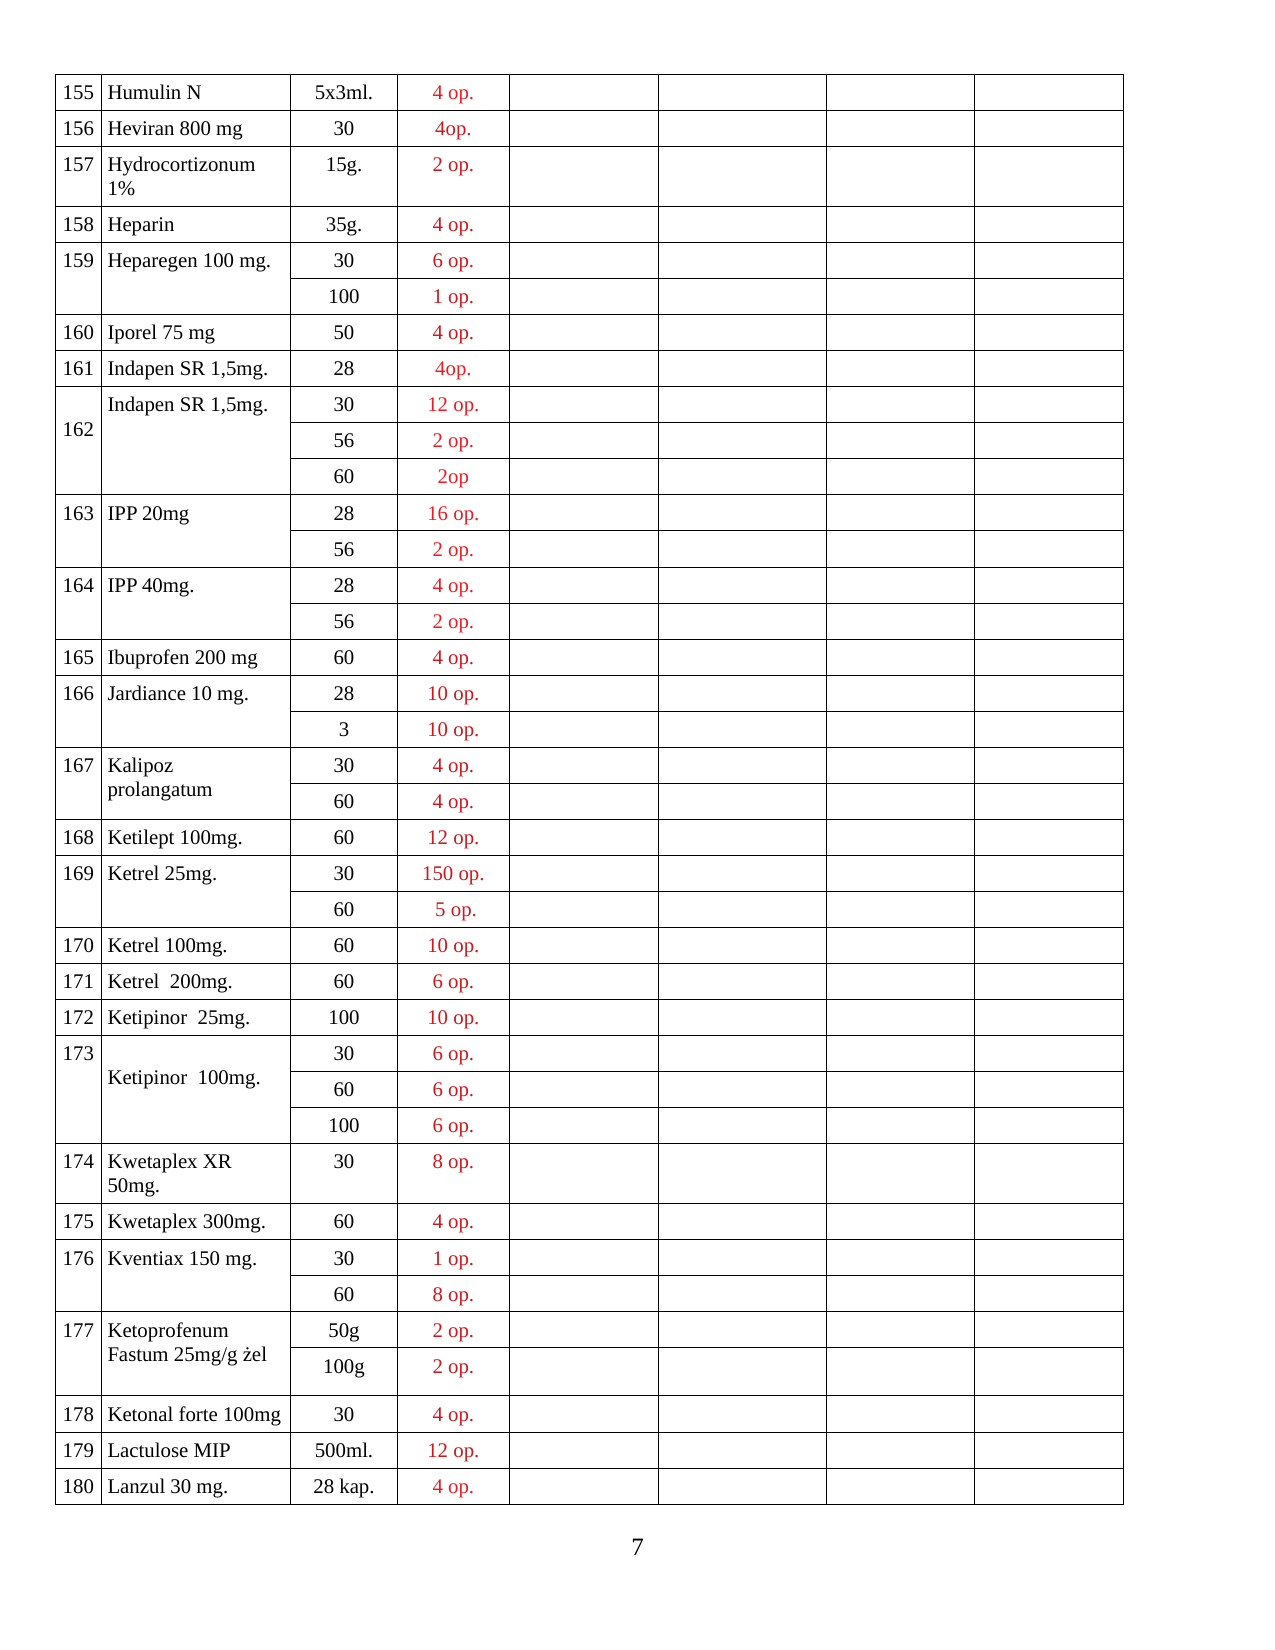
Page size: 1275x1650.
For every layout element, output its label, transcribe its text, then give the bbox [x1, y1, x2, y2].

table_cell 2 op. [398, 1348, 509, 1395]
table_cell [659, 1072, 826, 1107]
table_cell [659, 604, 826, 638]
table_cell Ketipinor 100mg. [102, 1036, 290, 1143]
table_cell 60 [291, 1204, 397, 1239]
table_cell [510, 604, 658, 638]
table_cell 28 [291, 568, 397, 602]
table_cell 60 [291, 1072, 397, 1107]
table_cell [659, 243, 826, 278]
table_cell 4 op. [398, 568, 509, 602]
table_cell [827, 1240, 974, 1275]
table_cell 60 [291, 459, 397, 494]
table_cell 176 [56, 1240, 101, 1311]
table_cell [510, 1240, 658, 1275]
table_cell [975, 147, 1123, 206]
table_cell [659, 531, 826, 566]
table_cell 28 [291, 351, 397, 386]
table_cell [659, 1204, 826, 1239]
table_cell [827, 1036, 974, 1071]
table_cell Humulin N [102, 75, 290, 110]
table_cell [975, 75, 1123, 110]
table_cell [510, 1036, 658, 1071]
table_cell 30 [291, 387, 397, 422]
table_cell [975, 1312, 1123, 1347]
table_cell [827, 1144, 974, 1203]
table_cell [659, 1276, 826, 1311]
table_cell [659, 459, 826, 494]
table_cell [659, 1396, 826, 1431]
table_cell 3 [291, 712, 397, 747]
table_cell 15g. [291, 147, 397, 206]
table_cell [659, 315, 826, 350]
table_cell [827, 1469, 974, 1503]
table_cell Ketrel 100mg. [102, 928, 290, 963]
table_cell 500ml. [291, 1433, 397, 1467]
table_cell [975, 1396, 1123, 1431]
table_cell 4 op. [398, 1469, 509, 1503]
table_cell 157 [56, 147, 101, 206]
table_cell Ketipinor 25mg. [102, 1000, 290, 1035]
table_cell [975, 1204, 1123, 1239]
table_cell 150 op. [398, 856, 509, 891]
table_cell [827, 495, 974, 530]
table_cell 30 [291, 1036, 397, 1071]
table_cell [510, 1312, 658, 1347]
table_cell 2 op. [398, 147, 509, 206]
table_cell Kwetaplex XR 50mg. [102, 1144, 290, 1203]
table_cell [827, 928, 974, 963]
table_cell [975, 1240, 1123, 1275]
table_cell [975, 568, 1123, 602]
table_cell [975, 1036, 1123, 1071]
table_cell [510, 459, 658, 494]
table_cell [659, 964, 826, 999]
table_cell [510, 1108, 658, 1143]
table_cell Indapen SR 1,5mg. [102, 387, 290, 494]
table_cell 6 op. [398, 243, 509, 278]
table_cell [510, 243, 658, 278]
table_cell Ketrel 25mg. [102, 856, 290, 927]
table_cell [510, 315, 658, 350]
table_cell 60 [291, 964, 397, 999]
table_cell [659, 1348, 826, 1395]
table_cell [659, 1108, 826, 1143]
table_cell [510, 748, 658, 783]
table_cell 56 [291, 423, 397, 458]
table_cell 164 [56, 568, 101, 638]
table_cell 30 [291, 1396, 397, 1431]
table_cell 4 op. [398, 784, 509, 819]
table_cell [510, 423, 658, 458]
table_cell 167 [56, 748, 101, 819]
table_cell [510, 1072, 658, 1107]
table_cell 4 op. [398, 207, 509, 242]
table_cell [659, 676, 826, 711]
table_cell 4 op. [398, 315, 509, 350]
table_cell [510, 1204, 658, 1239]
table_cell Iporel 75 mg [102, 315, 290, 350]
table_cell [827, 423, 974, 458]
table_cell [975, 928, 1123, 963]
table_cell [510, 676, 658, 711]
table_cell 30 [291, 111, 397, 146]
table_cell [827, 1072, 974, 1107]
table_cell [827, 207, 974, 242]
table_cell 155 [56, 75, 101, 110]
table_cell [975, 820, 1123, 855]
table_cell [510, 856, 658, 891]
table_cell 60 [291, 820, 397, 855]
table_cell [827, 147, 974, 206]
table_cell [510, 207, 658, 242]
table_cell Ketrel 200mg. [102, 964, 290, 999]
table_cell [827, 531, 974, 566]
table_cell [510, 351, 658, 386]
table_cell 4 op. [398, 640, 509, 674]
table_cell Ketonal forte 100mg [102, 1396, 290, 1431]
table_cell 2 op. [398, 423, 509, 458]
table_cell 173 [56, 1036, 101, 1143]
table_cell 5 op. [398, 892, 509, 927]
table_cell [659, 1000, 826, 1035]
table_cell [975, 315, 1123, 350]
table_cell 159 [56, 243, 101, 314]
table_cell 100g [291, 1348, 397, 1395]
table_cell Ketoprofenum Fastum 25mg/g żel [102, 1312, 290, 1395]
table_cell 100 [291, 1000, 397, 1035]
table_cell [827, 1276, 974, 1311]
table_cell 162 [56, 387, 101, 494]
table_cell 178 [56, 1396, 101, 1431]
table_cell [659, 1433, 826, 1467]
table_cell [827, 640, 974, 674]
table_cell 10 op. [398, 712, 509, 747]
table_cell [827, 387, 974, 422]
table_cell [510, 892, 658, 927]
table_cell [510, 75, 658, 110]
table_cell 8 op. [398, 1276, 509, 1311]
table_cell [510, 495, 658, 530]
table_cell 160 [56, 315, 101, 350]
table_cell 4op. [398, 351, 509, 386]
table_cell 6 op. [398, 1036, 509, 1071]
table_cell [510, 147, 658, 206]
table_cell [975, 279, 1123, 314]
table_cell [975, 207, 1123, 242]
table_cell [510, 928, 658, 963]
table_cell 35g. [291, 207, 397, 242]
table_cell [659, 1312, 826, 1347]
table_cell [975, 1469, 1123, 1503]
table_cell 30 [291, 748, 397, 783]
table_cell Kwetaplex 300mg. [102, 1204, 290, 1239]
table_cell [510, 279, 658, 314]
table_cell 12 op. [398, 387, 509, 422]
table_cell 60 [291, 1276, 397, 1311]
table_cell 2 op. [398, 531, 509, 566]
table_cell 30 [291, 856, 397, 891]
table_cell Hydrocortizonum 1% [102, 147, 290, 206]
table_cell Ketilept 100mg. [102, 820, 290, 855]
table_cell 161 [56, 351, 101, 386]
table_cell [510, 531, 658, 566]
table_cell [510, 568, 658, 602]
table_cell 16 op. [398, 495, 509, 530]
table_cell 174 [56, 1144, 101, 1203]
table_cell 60 [291, 892, 397, 927]
table_cell 30 [291, 243, 397, 278]
table_cell [659, 387, 826, 422]
table_cell IPP 40mg. [102, 568, 290, 638]
table_cell Heparin [102, 207, 290, 242]
table_cell 60 [291, 640, 397, 674]
table_cell 50g [291, 1312, 397, 1347]
table_cell 8 op. [398, 1144, 509, 1203]
table_cell [659, 279, 826, 314]
table_cell [827, 1108, 974, 1143]
table_cell [827, 315, 974, 350]
table_cell [659, 495, 826, 530]
table_cell [659, 1469, 826, 1503]
table_cell [659, 1036, 826, 1071]
table_cell 12 op. [398, 1433, 509, 1467]
table_cell 6 op. [398, 1072, 509, 1107]
table_cell [975, 531, 1123, 566]
table_cell [510, 640, 658, 674]
table_cell 166 [56, 676, 101, 747]
table_cell 6 op. [398, 964, 509, 999]
table_cell [827, 856, 974, 891]
table_cell [827, 351, 974, 386]
table_cell 4 op. [398, 748, 509, 783]
table_cell 30 [291, 1240, 397, 1275]
table_cell [510, 111, 658, 146]
table_cell Heviran 800 mg [102, 111, 290, 146]
table_cell 10 op. [398, 676, 509, 711]
table_cell [659, 147, 826, 206]
table_cell 56 [291, 531, 397, 566]
table_cell [510, 1469, 658, 1503]
table_cell [510, 820, 658, 855]
table_cell [975, 1144, 1123, 1203]
table_cell 165 [56, 640, 101, 674]
table_cell 2op [398, 459, 509, 494]
table_cell [975, 423, 1123, 458]
table_cell 1 op. [398, 279, 509, 314]
table_cell [975, 1433, 1123, 1467]
table_cell [659, 712, 826, 747]
table_cell 163 [56, 495, 101, 566]
table_cell IPP 20mg [102, 495, 290, 566]
table_cell 60 [291, 784, 397, 819]
table_cell [659, 748, 826, 783]
table_cell 4 op. [398, 1204, 509, 1239]
table_cell 168 [56, 820, 101, 855]
table_cell [827, 1204, 974, 1239]
table_cell 172 [56, 1000, 101, 1035]
table_cell 30 [291, 1144, 397, 1203]
table_cell 10 op. [398, 1000, 509, 1035]
table_cell [659, 892, 826, 927]
table_cell [975, 676, 1123, 711]
table_cell Lanzul 30 mg. [102, 1469, 290, 1503]
table_cell 12 op. [398, 820, 509, 855]
table_cell 170 [56, 928, 101, 963]
table_cell 171 [56, 964, 101, 999]
table_cell [975, 387, 1123, 422]
table_cell [975, 640, 1123, 674]
table_cell [659, 207, 826, 242]
table_cell 56 [291, 604, 397, 638]
table_cell [827, 676, 974, 711]
table_cell [827, 75, 974, 110]
table_cell [975, 1348, 1123, 1395]
table_cell [975, 604, 1123, 638]
table_cell [975, 856, 1123, 891]
table_cell [827, 1396, 974, 1431]
table_cell 10 op. [398, 928, 509, 963]
table_cell [659, 351, 826, 386]
table_cell 175 [56, 1204, 101, 1239]
table_cell [659, 820, 826, 855]
table_cell [827, 748, 974, 783]
table_cell Jardiance 10 mg. [102, 676, 290, 747]
table_cell [975, 1108, 1123, 1143]
table_cell [827, 784, 974, 819]
table_cell [659, 1144, 826, 1203]
table_cell 28 [291, 495, 397, 530]
table_cell [510, 964, 658, 999]
table_cell 5x3ml. [291, 75, 397, 110]
table_cell Indapen SR 1,5mg. [102, 351, 290, 386]
table_cell [510, 1000, 658, 1035]
table_cell [510, 1144, 658, 1203]
table_cell [659, 423, 826, 458]
table_cell [827, 1312, 974, 1347]
table_cell 158 [56, 207, 101, 242]
table_cell [659, 856, 826, 891]
table_cell [827, 111, 974, 146]
table_cell 28 [291, 676, 397, 711]
table_cell 4op. [398, 111, 509, 146]
table_cell 50 [291, 315, 397, 350]
table_cell [975, 748, 1123, 783]
table_cell [827, 1348, 974, 1395]
table_cell [659, 640, 826, 674]
table_cell [827, 279, 974, 314]
table_cell [510, 1396, 658, 1431]
table_cell [827, 712, 974, 747]
table_cell [659, 568, 826, 602]
table_cell [659, 1240, 826, 1275]
table_cell [975, 892, 1123, 927]
table_cell [659, 784, 826, 819]
table_cell [975, 495, 1123, 530]
table_cell 100 [291, 279, 397, 314]
table_cell [510, 1433, 658, 1467]
table_cell 180 [56, 1469, 101, 1503]
table_cell [827, 964, 974, 999]
table_cell 28 kap. [291, 1469, 397, 1503]
table_cell 60 [291, 928, 397, 963]
table_cell [510, 784, 658, 819]
table_cell 169 [56, 856, 101, 927]
table_cell [659, 928, 826, 963]
table_cell [975, 351, 1123, 386]
table_cell Heparegen 100 mg. [102, 243, 290, 314]
table_cell 177 [56, 1312, 101, 1395]
table_cell [827, 892, 974, 927]
table_cell 2 op. [398, 604, 509, 638]
table_cell Ibuprofen 200 mg [102, 640, 290, 674]
table_cell [659, 75, 826, 110]
table_cell Lactulose MIP [102, 1433, 290, 1467]
table_cell [827, 568, 974, 602]
table_cell [975, 712, 1123, 747]
table_cell 179 [56, 1433, 101, 1467]
table_cell [827, 459, 974, 494]
table_cell 156 [56, 111, 101, 146]
table_cell 6 op. [398, 1108, 509, 1143]
table_cell [827, 1000, 974, 1035]
table_cell [827, 820, 974, 855]
table_cell [510, 712, 658, 747]
table_cell [975, 964, 1123, 999]
table_cell 4 op. [398, 75, 509, 110]
table_cell [975, 1000, 1123, 1035]
table_cell [975, 243, 1123, 278]
table_cell [510, 1276, 658, 1311]
table_cell 4 op. [398, 1396, 509, 1431]
table_cell [659, 111, 826, 146]
table_cell [975, 1276, 1123, 1311]
table_cell [510, 387, 658, 422]
table_cell 100 [291, 1108, 397, 1143]
table_cell [975, 784, 1123, 819]
table_cell Kventiax 150 mg. [102, 1240, 290, 1311]
table_cell [975, 1072, 1123, 1107]
table_cell [510, 1348, 658, 1395]
table_cell [827, 243, 974, 278]
table_cell 1 op. [398, 1240, 509, 1275]
table_cell [975, 111, 1123, 146]
table_cell [827, 1433, 974, 1467]
table_cell 2 op. [398, 1312, 509, 1347]
table_cell [827, 604, 974, 638]
table_cell [975, 459, 1123, 494]
table_cell Kalipoz prolangatum [102, 748, 290, 819]
